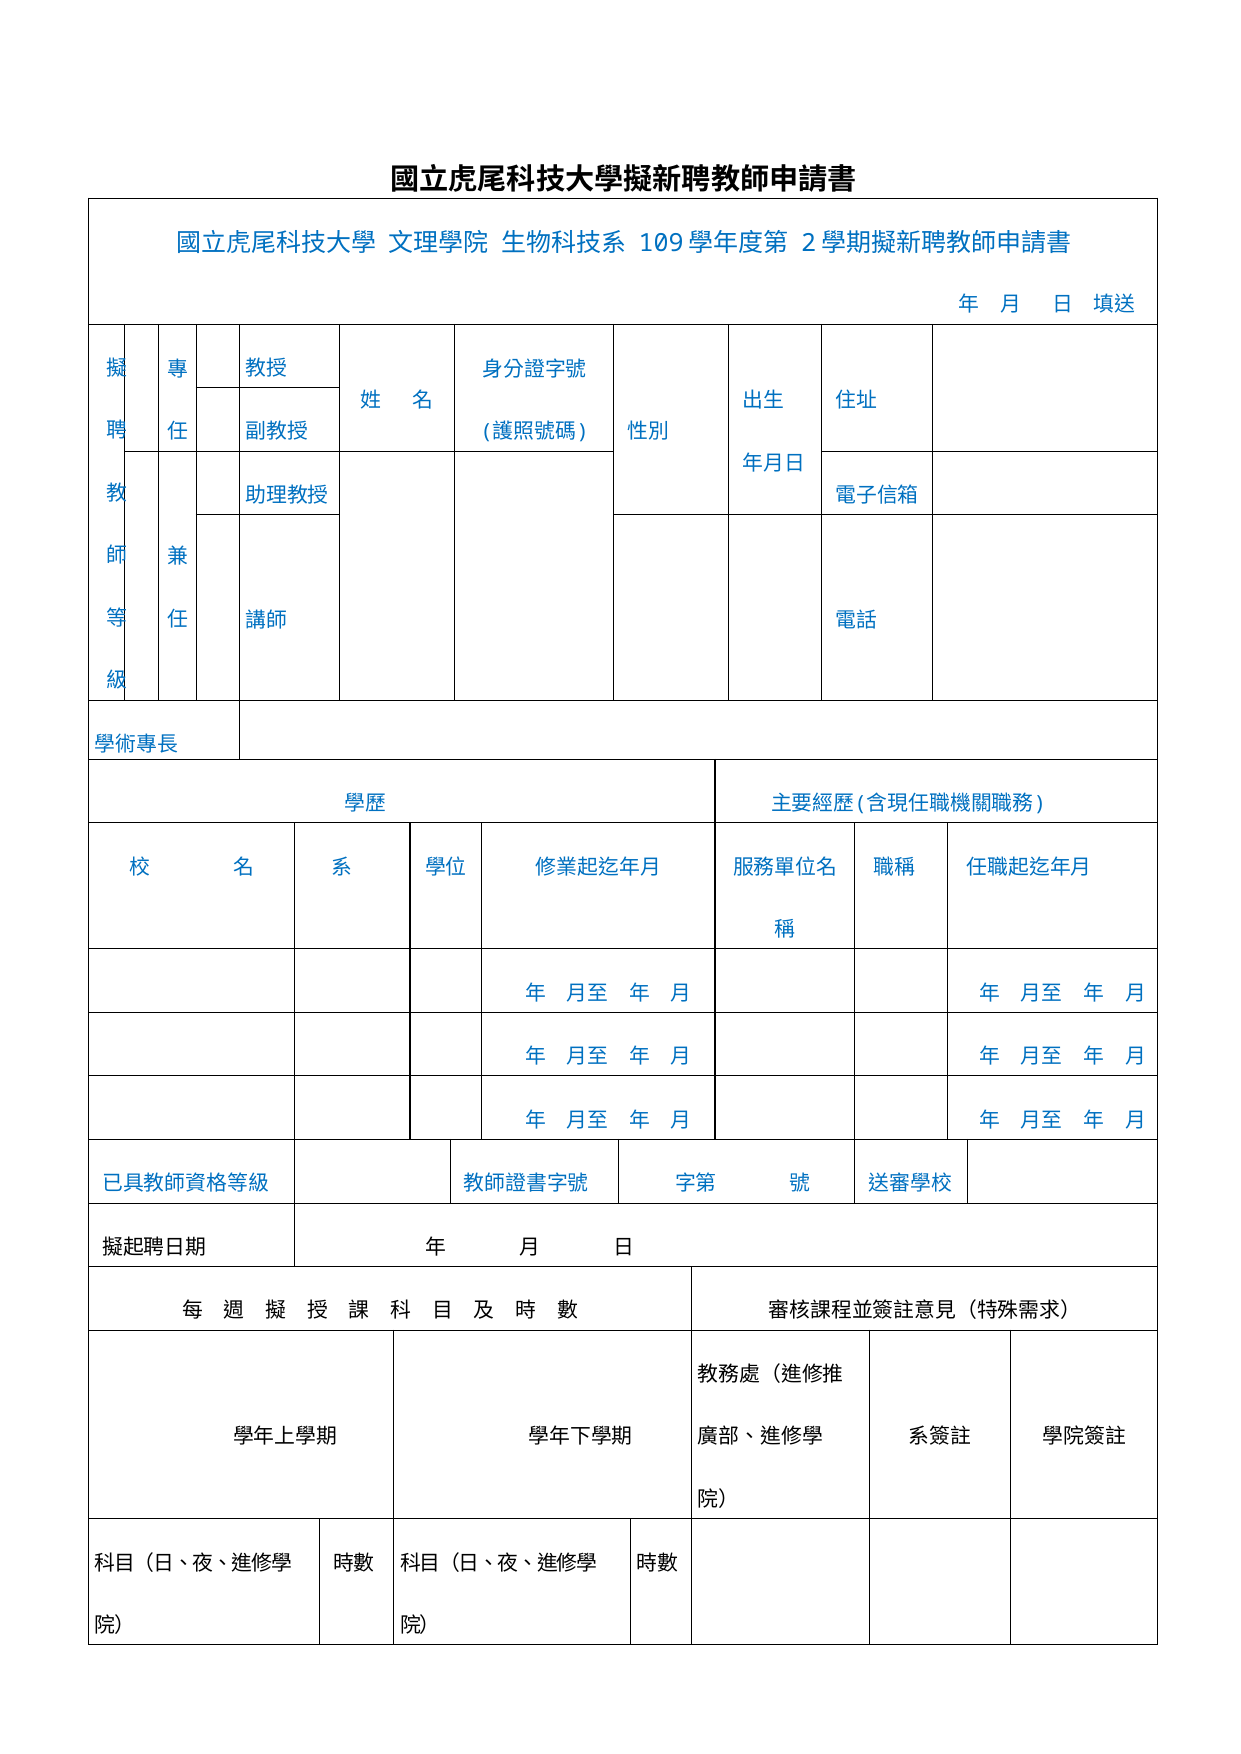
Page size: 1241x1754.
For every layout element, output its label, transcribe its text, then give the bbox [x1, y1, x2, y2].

table_cell [295, 949, 409, 1012]
table_cell [729, 515, 821, 700]
table_cell 學院簽註 [1011, 1331, 1157, 1518]
table_cell 教務處（進修推廣部、進修學院） [692, 1331, 869, 1518]
table_cell 電話 [822, 515, 932, 700]
table_cell 審核課程並簽註意見（特殊需求） [692, 1267, 1157, 1329]
table_cell 年 月 日 [295, 1204, 1157, 1266]
table_cell [968, 1140, 1157, 1202]
table_cell 時數 [631, 1519, 691, 1644]
table_cell [855, 1076, 947, 1139]
table_cell 主要經歷(含現任職機關職務) [716, 760, 1157, 822]
table_cell 國立虎尾科技大學 文理學院 生物科技系 109學年度第 2學期擬新聘教師申請書 年 月 日 填送 [89, 199, 1157, 324]
table_cell 修業起迄年月 [482, 823, 714, 948]
table_cell [197, 325, 239, 387]
table_cell 任職起迄年月 [948, 823, 1157, 948]
table_cell [295, 1076, 409, 1139]
table_cell [716, 1076, 854, 1139]
table_cell 送審學校 [855, 1140, 967, 1202]
table_cell [197, 388, 239, 451]
table_cell [197, 452, 239, 514]
table_cell 年 月至 年 月 [948, 949, 1157, 1012]
table_cell 教授 [240, 325, 339, 387]
table_cell 已具教師資格等級 [89, 1140, 294, 1202]
table_cell 年 月至 年 月 [482, 1076, 714, 1139]
table_cell [933, 452, 1157, 514]
table_cell 姓 名 [340, 325, 454, 451]
table_cell [197, 515, 239, 700]
table_cell 擬聘教師等級 [89, 325, 124, 700]
table_cell 年 月至 年 月 [482, 1013, 714, 1075]
table_cell 兼任 [159, 452, 196, 700]
table_cell 學術專長 （限25個中文字） [89, 701, 239, 759]
table_cell 每 週 擬 授 課 科 目 及 時 數 [89, 1267, 691, 1329]
table_cell 身分證字號 (護照號碼) [455, 325, 613, 451]
table_cell 年 月至 年 月 [482, 949, 714, 1012]
table_header 國立虎尾科技大學擬新聘教師申請書 [89, 103, 1158, 198]
table_cell 擬起聘日期 [89, 1204, 294, 1266]
table_cell 年 月至 年 月 [948, 1013, 1157, 1075]
table_cell [716, 1013, 854, 1075]
table_cell [340, 452, 454, 700]
table_cell 出生 年月日 [729, 325, 821, 514]
table_cell 校 名 [89, 823, 294, 948]
table_cell 性別 [614, 325, 728, 514]
table_cell [455, 452, 613, 700]
table_cell [855, 1013, 947, 1075]
table_cell [614, 515, 728, 700]
table_cell [89, 1013, 294, 1075]
table_cell 住址 [822, 325, 932, 451]
table_cell [125, 452, 158, 700]
table_cell 服務單位名稱 [716, 823, 854, 948]
table_cell [933, 325, 1157, 451]
table_cell [295, 1013, 409, 1075]
table_cell 助理教授 [240, 452, 339, 514]
table_cell 字第 號 [619, 1140, 854, 1202]
table_cell [870, 1519, 1010, 1644]
table_cell 講師 [240, 515, 339, 700]
table_cell [1011, 1519, 1157, 1644]
table_cell [411, 1076, 481, 1139]
table_cell 科目（日、夜、進修學院） [89, 1519, 319, 1644]
table_cell 時數 [320, 1519, 393, 1644]
table_cell 專任 [159, 325, 196, 451]
table_cell [411, 949, 481, 1012]
table_cell 學位 [411, 823, 481, 948]
table_cell 學年下學期 [394, 1331, 691, 1518]
table_cell 職稱 [855, 823, 947, 948]
table_cell [125, 325, 158, 451]
table_cell [240, 701, 1157, 759]
table_cell [411, 1013, 481, 1075]
table_cell 教師證書字號 [451, 1140, 618, 1202]
table_cell [933, 515, 1157, 700]
table_cell 年 月至 年 月 [948, 1076, 1157, 1139]
table_cell 學歷 [89, 760, 714, 822]
table_cell [855, 949, 947, 1012]
table_cell [692, 1519, 869, 1644]
table_cell 學年上學期 [89, 1331, 393, 1518]
table_cell [716, 949, 854, 1012]
table_cell 系簽註 [870, 1331, 1010, 1518]
table_cell [89, 949, 294, 1012]
table_cell 科目（日、夜、進修學院） [394, 1519, 630, 1644]
table_cell [295, 1140, 450, 1202]
table_cell 電子信箱 [822, 452, 932, 514]
table_cell 副教授 [240, 388, 339, 451]
table_cell 系 [295, 823, 409, 948]
table_cell [89, 1076, 294, 1139]
